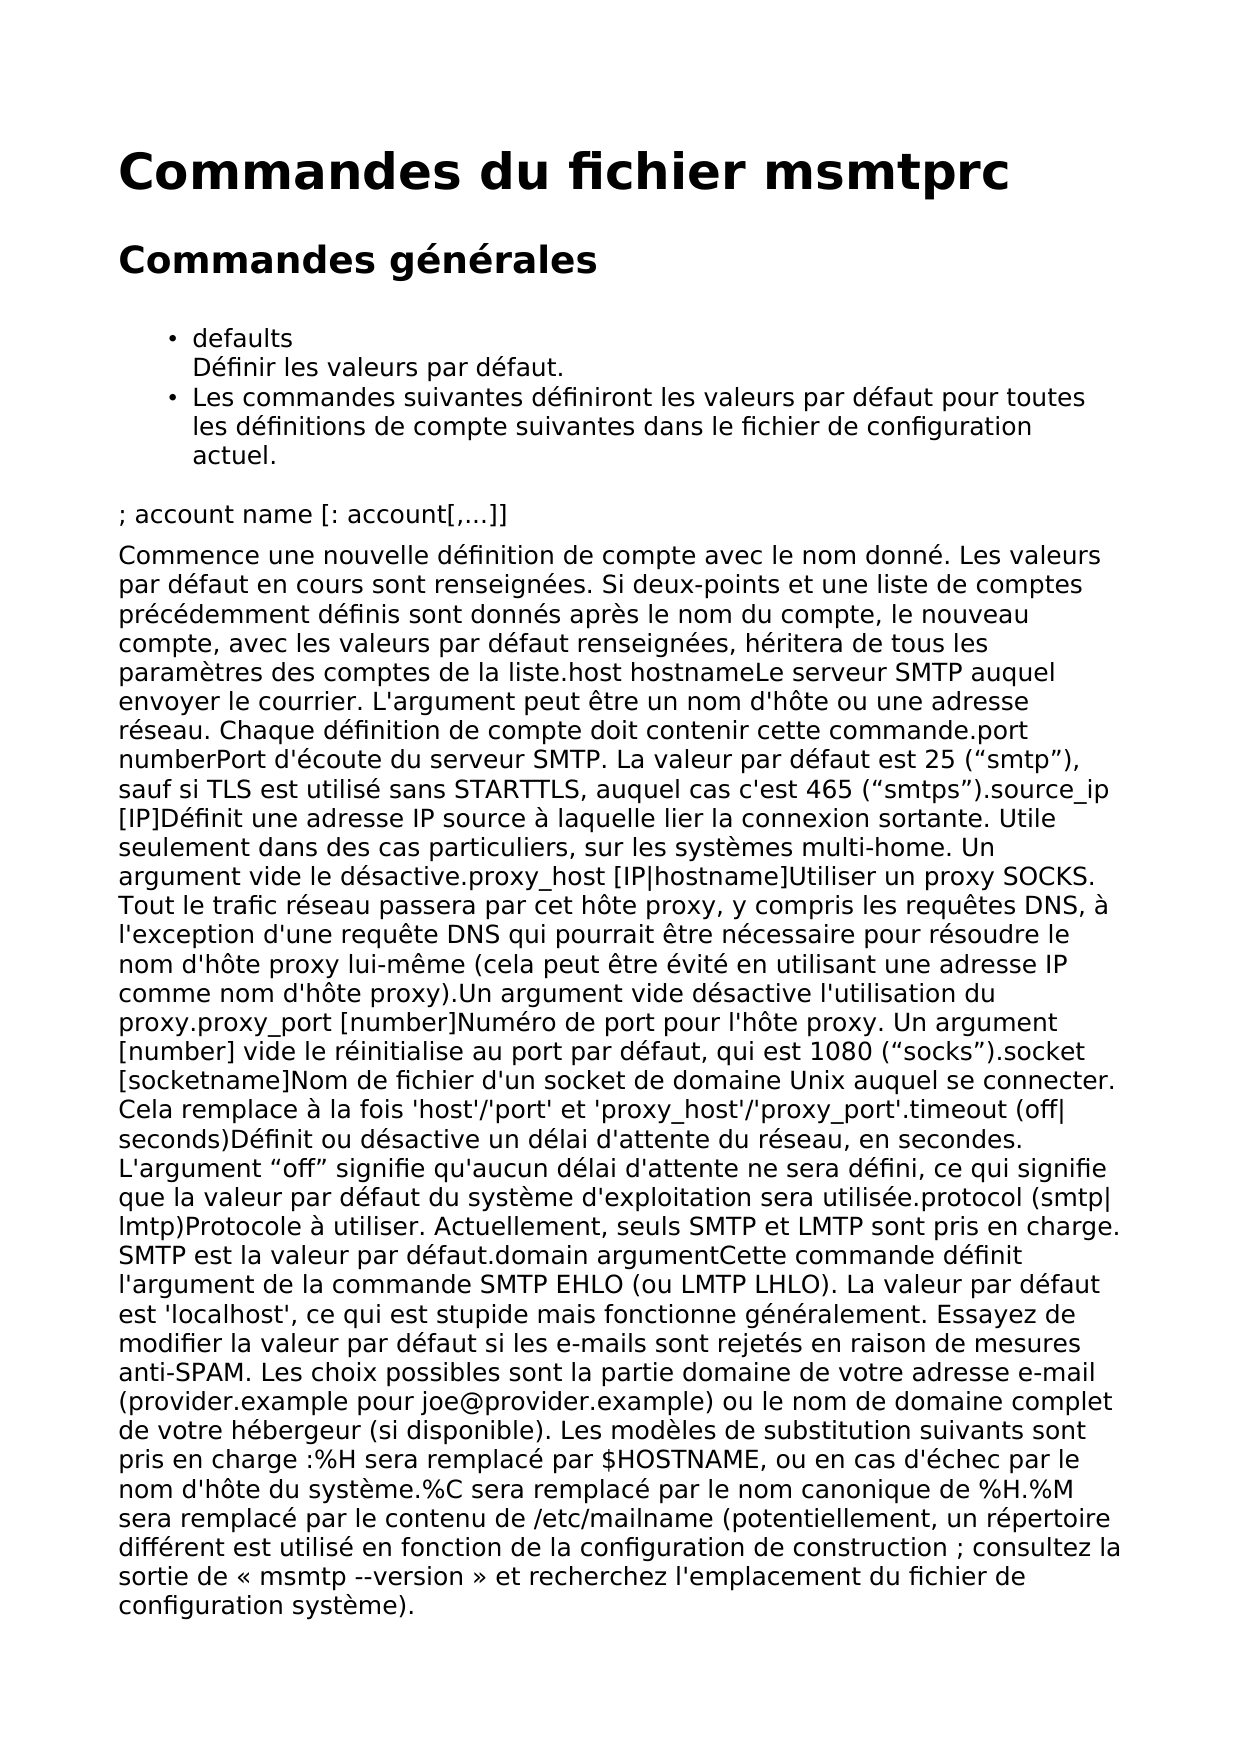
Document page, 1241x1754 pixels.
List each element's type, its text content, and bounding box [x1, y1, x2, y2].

subtitle Commandes générales [118, 239, 1122, 282]
list Les commandes suivantes définiront les valeurs par défaut pour toutes les définitions de compte suivantes dans le fichier de configuration actuel. [177, 383, 1122, 470]
text ; account name [: account[,...]] [118, 500, 1122, 529]
subtitle Commandes du fichier msmtprc [118, 143, 1122, 201]
list defaults [177, 324, 1122, 354]
text Commence une nouvelle définition de compte avec le nom donné. Les valeurs par défaut en cours sont renseignées. Si deux-points et une liste de comptes précédemment définis sont donnés après le nom du compte, le nouveau compte, avec les valeurs par défaut renseignées, héritera de tous les paramètres des comptes de la liste.host hostnameLe serveur SMTP auquel envoyer le courrier. L'argument peut être un nom d'hôte ou une adresse réseau. Chaque définition de compte doit contenir cette commande.port numberPort d'écoute du serveur SMTP. La valeur par défaut est 25 (“smtp”), sauf si TLS est utilisé sans STARTTLS, auquel cas c'est 465 (“smtps”).source_ip [IP]Définit une adresse IP source à laquelle lier la connexion sortante. Utile seulement dans des cas particuliers, sur les systèmes multi-home. Un argument vide le désactive.proxy_host [IP|hostname]Utiliser un proxy SOCKS. Tout le trafic réseau passera par cet hôte proxy, y compris les requêtes DNS, à l'exception d'une requête DNS qui pourrait être nécessaire pour résoudre le nom d'hôte proxy lui-même (cela peut être évité en utilisant une adresse IP comme nom d'hôte proxy).Un argument vide désactive l'utilisation du proxy.proxy_port [number]Numéro de port pour l'hôte proxy. Un argument [number] vide le réinitialise au port par défaut, qui est 1080 (“socks”).socket [socketname]Nom de fichier d'un socket de domaine Unix auquel se connecter. Cela remplace à la fois 'host'/'port' et 'proxy_host'/'proxy_port'.timeout (off|seconds)Définit ou désactive un délai d'attente du réseau, en secondes. L'argument “off” signifie qu'aucun délai d'attente ne sera défini, ce qui signifie que la valeur par défaut du système d'exploitation sera utilisée.protocol (smtp|lmtp)Protocole à utiliser. Actuellement, seuls SMTP et LMTP sont pris en charge. SMTP est la valeur par défaut.domain argumentCette commande définit l'argument de la commande SMTP EHLO (ou LMTP LHLO). La valeur par défaut est 'localhost', ce qui est stupide mais fonctionne généralement. Essayez de modifier la valeur par défaut si les e-mails sont rejetés en raison de mesures anti-SPAM. Les choix possibles sont la partie domaine de votre adresse e-mail (provider.example pour joe@provider.example) ou le nom de domaine complet de votre hébergeur (si disponible). Les modèles de substitution suivants sont pris en charge :%H sera remplacé par $HOSTNAME, ou en cas d'échec par le nom d'hôte du système.%C sera remplacé par le nom canonique de %H.%M sera remplacé par le contenu de /etc/mailname (potentiellement, un répertoire différent est utilisé en fonction de la configuration de construction ; consultez la sortie de « msmtp --version » et recherchez l'emplacement du fichier de configuration système). [118, 541, 1122, 1621]
list Définir les valeurs par défaut. [177, 354, 1122, 383]
